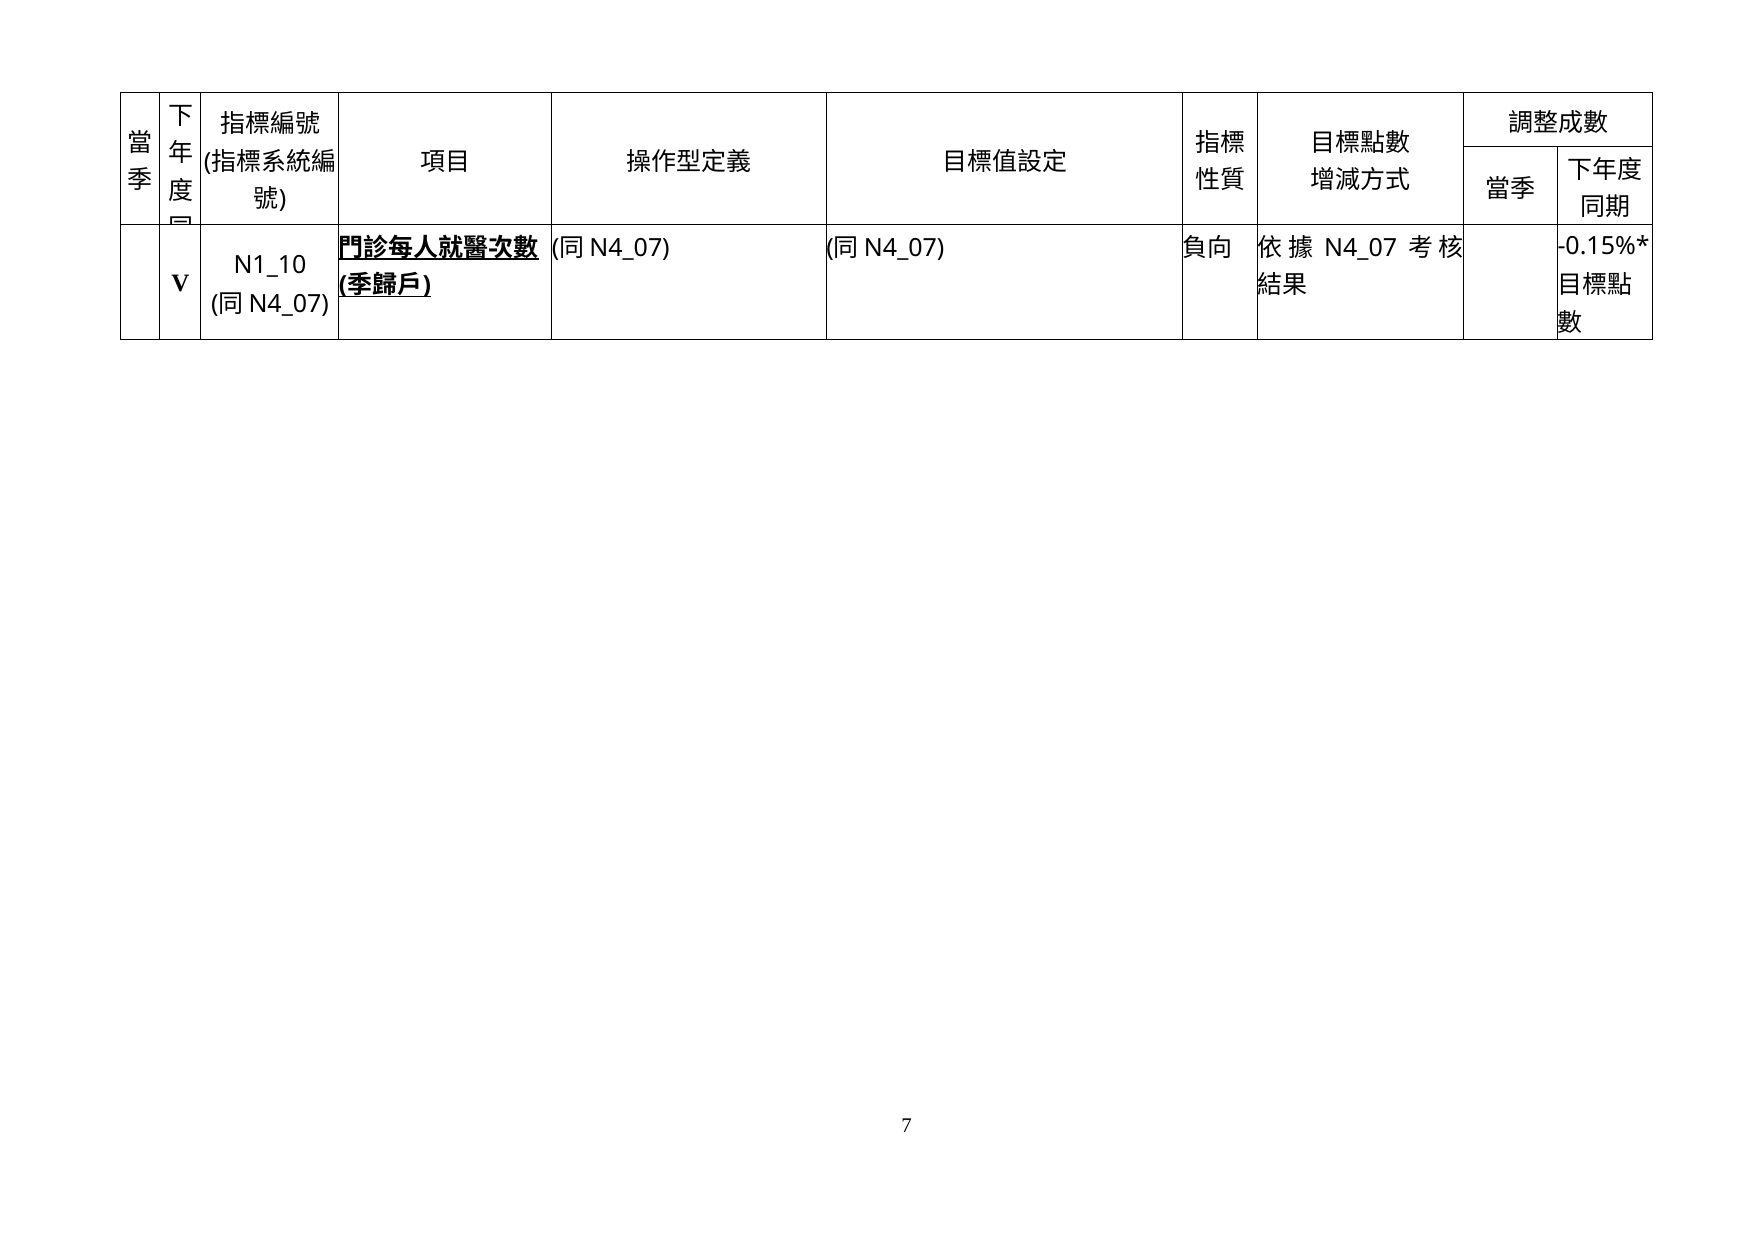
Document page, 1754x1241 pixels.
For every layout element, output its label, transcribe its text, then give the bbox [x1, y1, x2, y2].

table_cell 當季 [1464, 147, 1557, 224]
table_cell 負向 [1183, 225, 1257, 339]
table_header 目標點數 增減方式 [1258, 93, 1463, 224]
table_header 項目 [339, 93, 551, 224]
table_header 當季 [121, 93, 159, 224]
table_cell 依據N4_07考核結果 [1258, 225, 1463, 339]
table_header 調整成數 [1464, 93, 1652, 146]
table_cell N1_10 (同N4_07) [201, 225, 338, 339]
table_header 操作型定義 [552, 93, 826, 224]
table_cell 門診每人就醫次數 (季歸戶) [339, 225, 551, 339]
table_cell -0.15%*目標點數 [1558, 225, 1652, 339]
table_cell [121, 225, 159, 339]
table_cell (同N4_07) [827, 225, 1182, 339]
table_header 目標值設定 [827, 93, 1182, 224]
table_cell V [160, 225, 200, 339]
table_cell 下年度同期 [1558, 147, 1652, 224]
table_header 指標編號 (指標系統編號) [201, 93, 338, 224]
table_header 下年度同期 [172, 218, 189, 224]
table_header 指標 性質 [1183, 93, 1257, 224]
table_header 下年度同期 [160, 93, 200, 224]
table_cell [1464, 225, 1557, 339]
table_cell (同N4_07) [552, 225, 826, 339]
